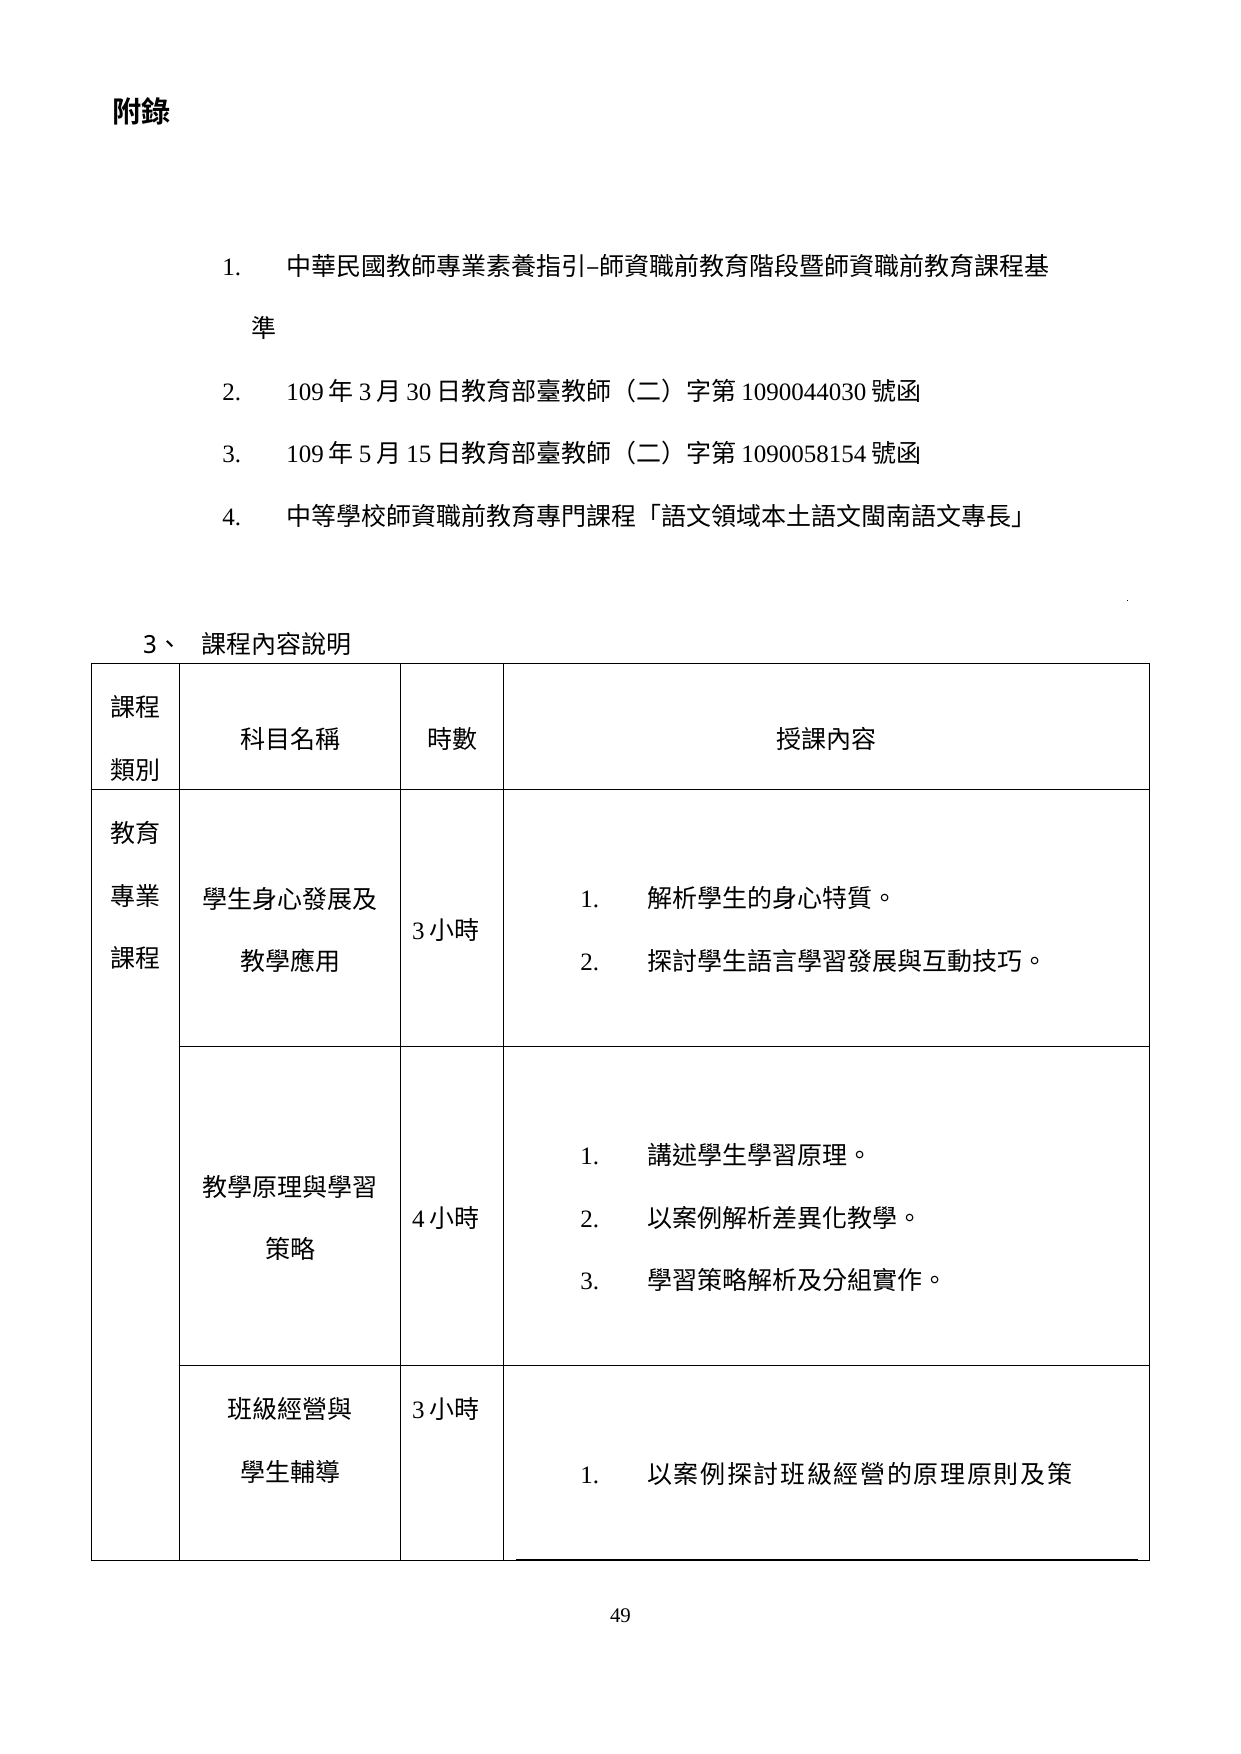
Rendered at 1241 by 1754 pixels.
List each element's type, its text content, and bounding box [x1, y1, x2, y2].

list 109年5月15日教育部臺教師（二）字第1090058154號函 [158, 345, 1127, 407]
table_header 時數 [401, 664, 503, 789]
table_cell 教學原理與學習策略 [180, 1047, 400, 1365]
table_cell 3小時 [401, 1366, 503, 1559]
list 中等學校師資職前教育專門課程「語文領域本土語文閩南語文專長」 [158, 407, 1127, 600]
table_cell [504, 790, 515, 1046]
table_cell [1138, 1047, 1149, 1365]
table_cell 學生身心發展及教學應用 [180, 790, 400, 1046]
table_cell 解析學生的身心特質。 探討學生語言學習發展與互動技巧。 [516, 791, 1137, 1045]
table_header 科目名稱 [180, 664, 400, 789]
table_cell 以案例探討班級經營的原理原則及策略。 本土語文教學之班級經營實務演練。 解讀教師輔導與管教學生辦法，掌握輔導基本原則與策略，提升學生學習成效。 [1138, 1366, 1149, 1559]
table_header 課程類別 [92, 664, 179, 789]
table_cell 以案例探討班級經營的原理原則及策略。 本土語文教學之班級經營實務演練。 解讀教師輔導與管教學生辦法，掌握輔導基本原則與策略，提升學生學習成效。 [516, 1368, 1137, 1558]
list 中華民國教師專業素養指引–師資職前教育階段暨師資職前教育課程基準 [158, 159, 1127, 282]
table_cell 以案例探討班級經營的原理原則及策略。 本土語文教學之班級經營實務演練。 解讀教師輔導與管教學生辦法，掌握輔導基本原則與策略，提升學生學習成效。 [504, 1366, 515, 1559]
table_cell 班級經營與 學生輔導 [180, 1366, 400, 1559]
list 109年3月30日教育部臺教師（二）字第1090044030號函 [158, 282, 1127, 345]
list 課程內容說明 [142, 601, 1128, 663]
table_cell [504, 1047, 515, 1365]
table_cell 3小時 [401, 790, 503, 1046]
table_cell [1138, 790, 1149, 1046]
table_cell 4小時 [401, 1047, 503, 1365]
table_cell 講述學生學習原理。 以案例解析差異化教學。 學習策略解析及分組實作。 [516, 1048, 1137, 1364]
table_cell 教育 專業課程 [92, 790, 179, 1559]
table_header 授課內容 [504, 664, 1149, 789]
